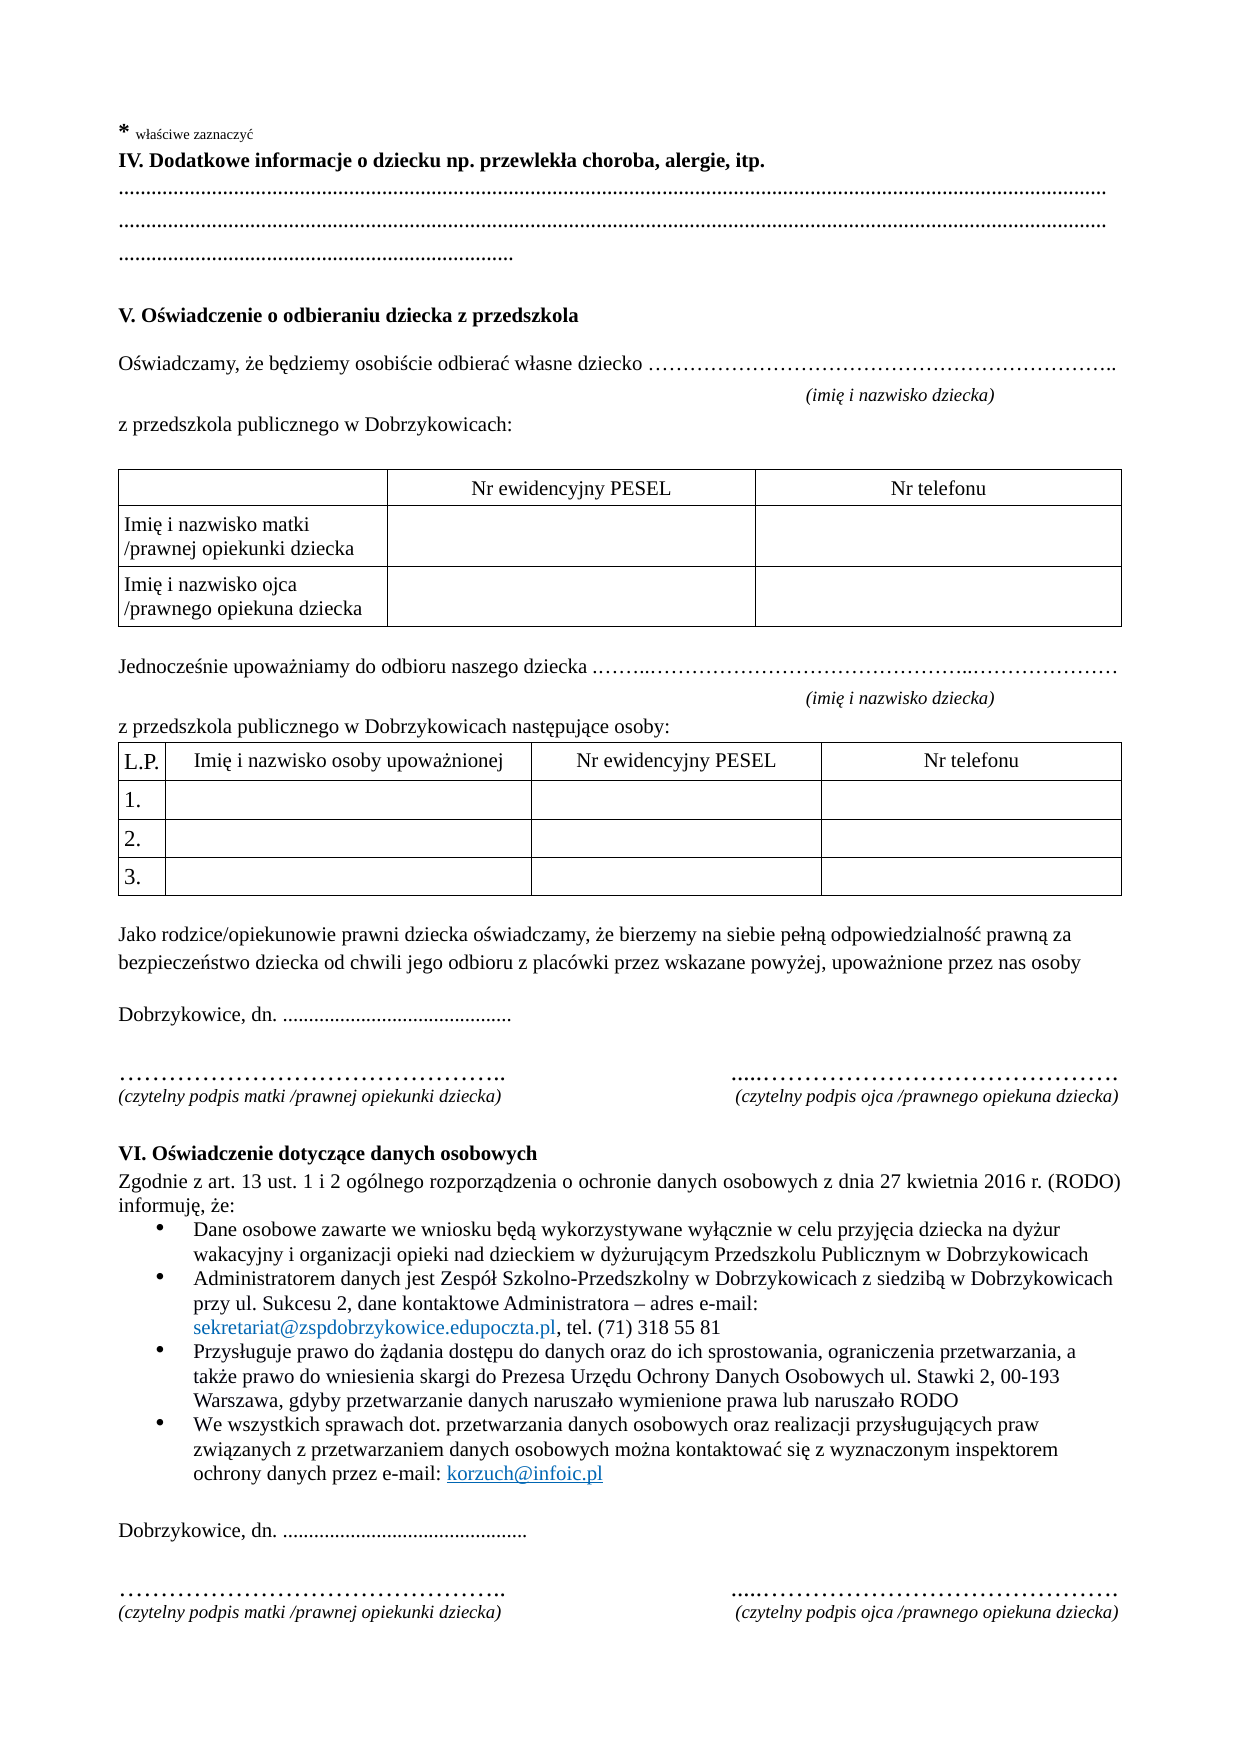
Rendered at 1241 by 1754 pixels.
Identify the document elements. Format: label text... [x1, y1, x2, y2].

table_cell [822, 858, 1121, 895]
table_cell [166, 820, 531, 857]
table_cell [166, 858, 531, 895]
text (imię i nazwisko dziecka) [118, 378, 1122, 407]
text ……………………………………….. .....……………………………………. [118, 1057, 1122, 1085]
text Dobrzykowice, dn. ............................................ [118, 1001, 1122, 1026]
text ……………………………………….. .....……………………………………. [118, 1573, 1122, 1601]
text Dobrzykowice, dn. ............................................... [118, 1517, 1122, 1542]
table_header Nr telefonu [756, 470, 1121, 505]
table_cell Imię i nazwisko matki /prawnej opiekunki dziecka [119, 506, 387, 566]
table_cell [822, 781, 1121, 819]
table_header Nr telefonu [822, 743, 1121, 780]
list Dane osobowe zawarte we wniosku będą wykorzystywane wyłącznie w celu przyjęcia dziecka na dyżur wakacyjny i organizacji opieki nad dzieckiem w dyżurującym Przedszkolu Publicznym w Dobrzykowicach [156, 1217, 1122, 1266]
list Administratorem danych jest Zespół Szkolno-Przedszkolny w Dobrzykowicach z siedzibą w Dobrzykowicach przy ul. Sukcesu 2, dane kontaktowe Administratora – adres e-mail: sekretariat@zspdobrzykowice.edupoczta.pl, tel. (71) 318 55 81 [156, 1266, 1122, 1339]
text Oświadczamy, że będziemy osobiście odbierać własne dziecko ………………………………………………………….. [118, 351, 1122, 375]
table_header Nr ewidencyjny PESEL [388, 470, 755, 505]
table_cell [756, 567, 1121, 626]
text IV. Dodatkowe informacje o dziecku np. przewlekła choroba, alergie, itp. [118, 148, 1122, 172]
table_cell [822, 820, 1121, 857]
text Jednocześnie upoważniamy do odbioru naszego dziecka .……..………………………………………..………………… [118, 654, 1122, 678]
text (czytelny podpis matki /prawnej opiekunki dziecka) (czytelny podpis ojca /prawnego opiekuna dziecka) [118, 1601, 1122, 1623]
table_cell 2. [119, 820, 165, 857]
table_cell [532, 858, 821, 895]
table_header L.P. [119, 743, 165, 780]
list We wszystkich sprawach dot. przetwarzania danych osobowych oraz realizacji przysługujących praw związanych z przetwarzaniem danych osobowych można kontaktować się z wyznaczonym inspektorem ochrony danych przez e-mail: korzuch@infoic.pl [156, 1412, 1122, 1485]
table_cell [388, 567, 755, 626]
table_header [119, 470, 387, 505]
text z przedszkola publicznego w Dobrzykowicach następujące osoby: [118, 714, 1122, 738]
text z przedszkola publicznego w Dobrzykowicach: [118, 412, 1122, 436]
text (czytelny podpis matki /prawnej opiekunki dziecka) (czytelny podpis ojca /prawnego opiekuna dziecka) [118, 1085, 1122, 1107]
table_cell [532, 781, 821, 819]
table_cell [532, 820, 821, 857]
table_cell [388, 506, 755, 566]
text Zgodnie z art. 13 ust. 1 i 2 ogólnego rozporządzenia o ochronie danych osobowych z dnia 27 kwietnia 2016 r. (RODO) informuję, że: [118, 1169, 1122, 1217]
text VI. Oświadczenie dotyczące danych osobowych [118, 1141, 1122, 1165]
text ……………………………………………………………………………………………………………………………………………………………………………………………………………………………………………………………………………………………………………………………………………………………………………………………… [118, 172, 1122, 266]
text (imię i nazwisko dziecka) [118, 681, 1122, 710]
table_cell [756, 506, 1121, 566]
text Jako rodzice/opiekunowie prawni dziecka oświadczamy, że bierzemy na siebie pełną odpowiedzialność prawną za bezpieczeństwo dziecka od chwili jego odbioru z placówki przez wskazane powyżej, upoważnione przez nas osoby [118, 922, 1122, 974]
text V. Oświadczenie o odbieraniu dziecka z przedszkola [118, 303, 1122, 327]
table_header Imię i nazwisko osoby upoważnionej [166, 743, 531, 780]
text * właściwe zaznaczyć [118, 118, 1122, 144]
table_cell 1. [119, 781, 165, 819]
table_header Nr ewidencyjny PESEL [532, 743, 821, 780]
table_cell [166, 781, 531, 819]
table_cell Imię i nazwisko ojca /prawnego opiekuna dziecka [119, 567, 387, 626]
table_cell 3. [119, 858, 165, 895]
list Przysługuje prawo do żądania dostępu do danych oraz do ich sprostowania, ograniczenia przetwarzania, a także prawo do wniesienia skargi do Prezesa Urzędu Ochrony Danych Osobowych ul. Stawki 2, 00-193 Warszawa, gdyby przetwarzanie danych naruszało wymienione prawa lub naruszało RODO [156, 1339, 1122, 1412]
